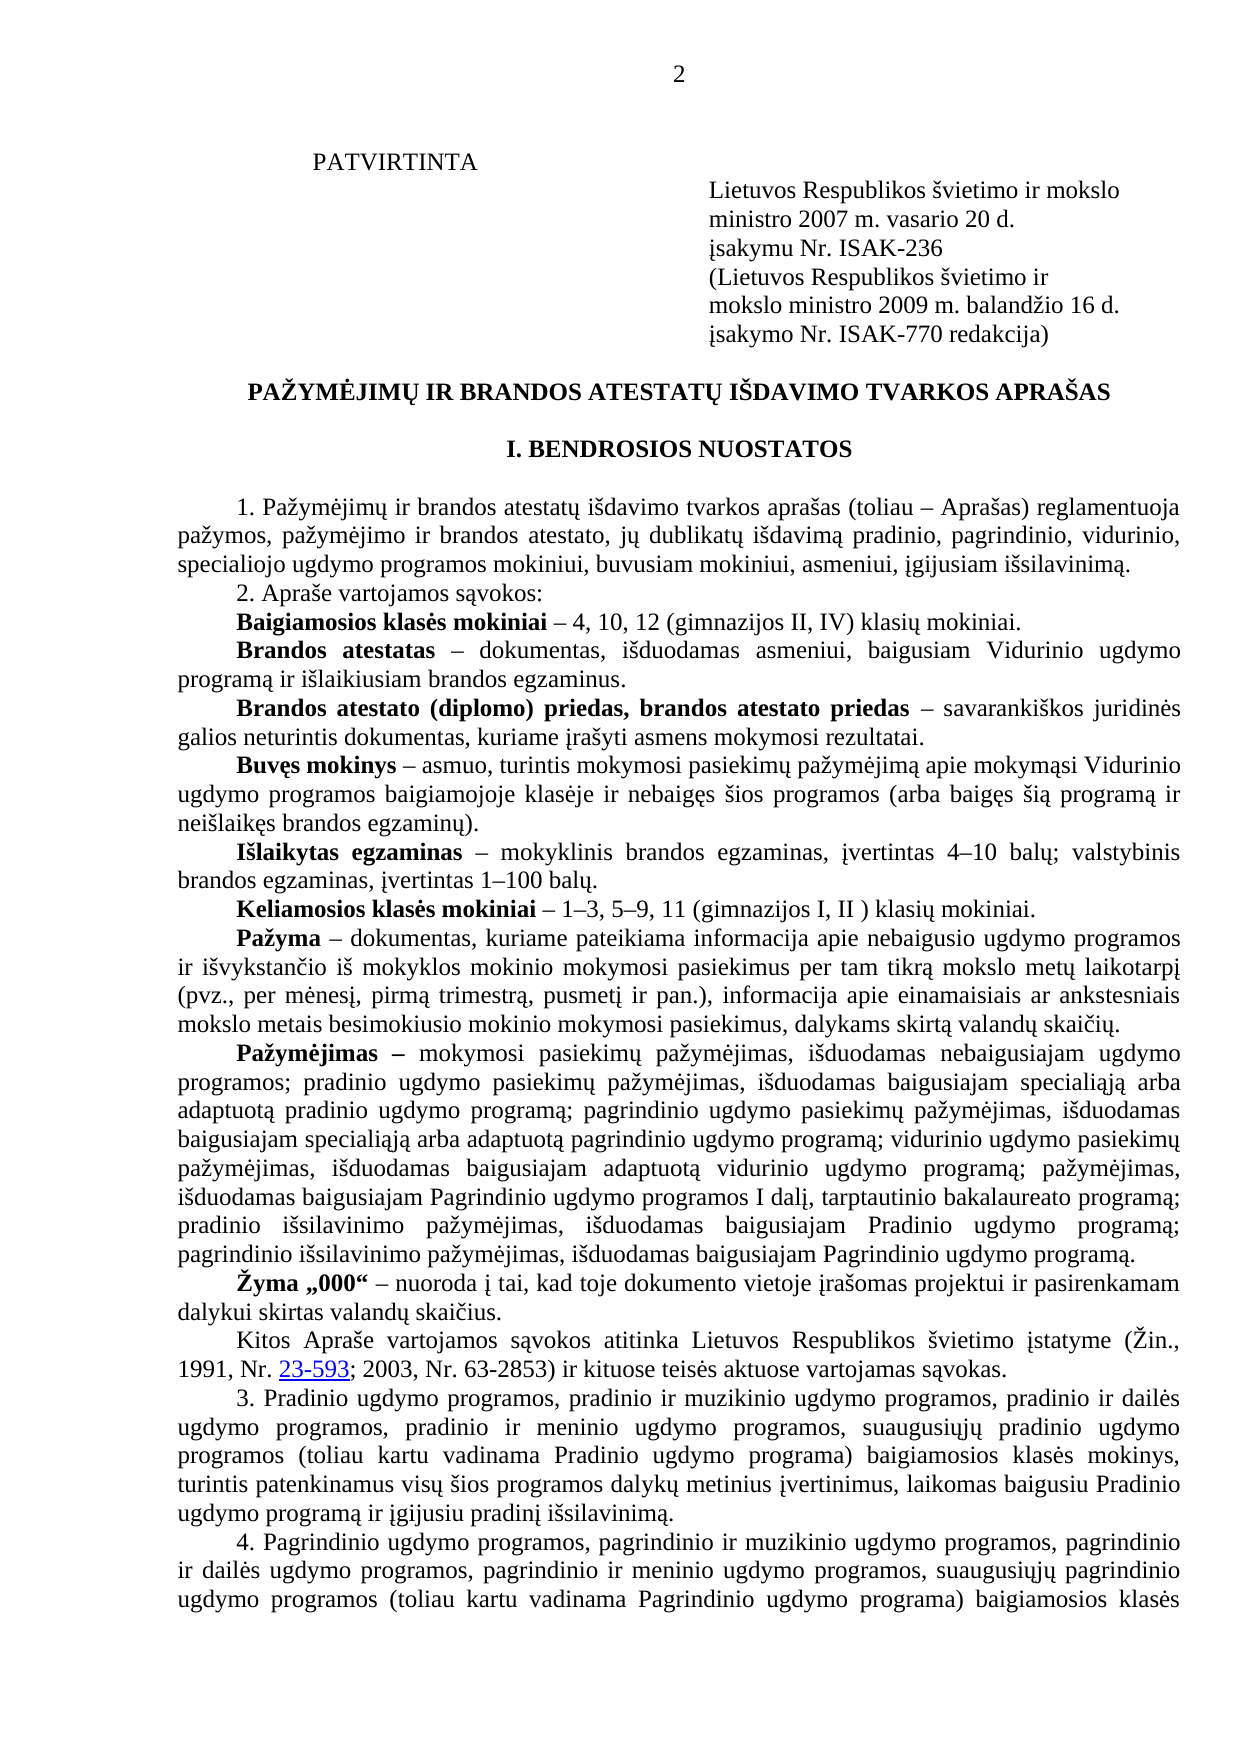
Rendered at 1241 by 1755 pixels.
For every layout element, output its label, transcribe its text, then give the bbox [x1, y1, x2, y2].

text mokslo ministro 2009 m. balandžio 16 d. [177, 291, 1181, 319]
text Baigiamosios klasės mokiniai – 4, 10, 12 (gimnazijos II, IV) klasių mokiniai. [177, 607, 1181, 636]
text 2. Apraše vartojamos sąvokos: [177, 578, 1181, 607]
text Kitos Apraše vartojamos sąvokos atitinka Lietuvos Respublikos švietimo įstatyme (Žin., 1991, Nr. 23-593; 2003, Nr. 63-2853) ir kituose teisės aktuose vartojamas sąvokas. [177, 1326, 1181, 1383]
text Pažymėjimas – mokymosi pasiekimų pažymėjimas, išduodamas nebaigusiajam ugdymo programos; pradinio ugdymo pasiekimų pažymėjimas, išduodamas baigusiajam specialiąją arba adaptuotą pradinio ugdymo programą; pagrindinio ugdymo pasiekimų pažymėjimas, išduodamas baigusiajam specialiąją arba adaptuotą pagrindinio ugdymo programą; vidurinio ugdymo pasiekimų pažymėjimas, išduodamas baigusiajam adaptuotą vidurinio ugdymo programą; pažymėjimas, išduodamas baigusiajam Pagrindinio ugdymo programos I dalį, tarptautinio bakalaureato programą; pradinio išsilavinimo pažymėjimas, išduodamas baigusiajam Pradinio ugdymo programą; pagrindinio išsilavinimo pažymėjimas, išduodamas baigusiajam Pagrindinio ugdymo programą. [177, 1038, 1181, 1268]
text įsakymo Nr. ISAK-770 redakcija) [177, 319, 1181, 348]
text Keliamosios klasės mokiniai – 1–3, 5–9, 11 (gimnazijos I, II ) klasių mokiniai. [177, 894, 1181, 923]
text 1. Pažymėjimų ir brandos atestatų išdavimo tvarkos aprašas (toliau – Aprašas) reglamentuoja pažymos, pažymėjimo ir brandos atestato, jų dublikatų išdavimą pradinio, pagrindinio, vidurinio, specialiojo ugdymo programos mokiniui, buvusiam mokiniui, asmeniui, įgijusiam išsilavinimą. [177, 492, 1181, 578]
text I. BENDROSIOS NUOSTATOS [177, 434, 1181, 463]
text Išlaikytas egzaminas – mokyklinis brandos egzaminas, įvertintas 4–10 balų; valstybinis brandos egzaminas, įvertintas 1–100 balų. [177, 837, 1181, 894]
text Brandos atestatas – dokumentas, išduodamas asmeniui, baigusiam Vidurinio ugdymo programą ir išlaikiusiam brandos egzaminus. [177, 636, 1181, 693]
text PAŽYMĖJIMŲ IR BRANDOS ATESTATŲ IŠDAVIMO TVARKOS APRAŠAS [177, 377, 1181, 406]
text Žyma „000“ – nuoroda į tai, kad toje dokumento vietoje įrašomas projektui ir pasirenkamam dalykui skirtas valandų skaičius. [177, 1268, 1181, 1326]
text PATVIRTINTA [177, 118, 1181, 176]
text ministro 2007 m. vasario 20 d. [177, 204, 1181, 233]
text 4. Pagrindinio ugdymo programos, pagrindinio ir muzikinio ugdymo programos, pagrindinio ir dailės ugdymo programos, pagrindinio ir meninio ugdymo programos, suaugusiųjų pagrindinio ugdymo programos (toliau kartu vadinama Pagrindinio ugdymo programa) baigiamosios klasės [177, 1527, 1181, 1613]
text Brandos atestato (diplomo) priedas, brandos atestato priedas – savarankiškos juridinės galios neturintis dokumentas, kuriame įrašyti asmens mokymosi rezultatai. [177, 693, 1181, 751]
text Pažyma – dokumentas, kuriame pateikiama informacija apie nebaigusio ugdymo programos ir išvykstančio iš mokyklos mokinio mokymosi pasiekimus per tam tikrą mokslo metų laikotarpį (pvz., per mėnesį, pirmą trimestrą, pusmetį ir pan.), informacija apie einamaisiais ar ankstesniais mokslo metais besimokiusio mokinio mokymosi pasiekimus, dalykams skirtą valandų skaičių. [177, 923, 1181, 1038]
text (Lietuvos Respublikos švietimo ir [177, 262, 1181, 291]
text įsakymu Nr. ISAK-236 [177, 233, 1181, 262]
text Buvęs mokinys – asmuo, turintis mokymosi pasiekimų pažymėjimą apie mokymąsi Vidurinio ugdymo programos baigiamojoje klasėje ir nebaigęs šios programos (arba baigęs šią programą ir neišlaikęs brandos egzaminų). [177, 751, 1181, 837]
text 3. Pradinio ugdymo programos, pradinio ir muzikinio ugdymo programos, pradinio ir dailės ugdymo programos, pradinio ir meninio ugdymo programos, suaugusiųjų pradinio ugdymo programos (toliau kartu vadinama Pradinio ugdymo programa) baigiamosios klasės mokinys, turintis patenkinamus visų šios programos dalykų metinius įvertinimus, laikomas baigusiu Pradinio ugdymo programą ir įgijusiu pradinį išsilavinimą. [177, 1383, 1181, 1527]
text Lietuvos Respublikos švietimo ir mokslo [177, 176, 1181, 204]
